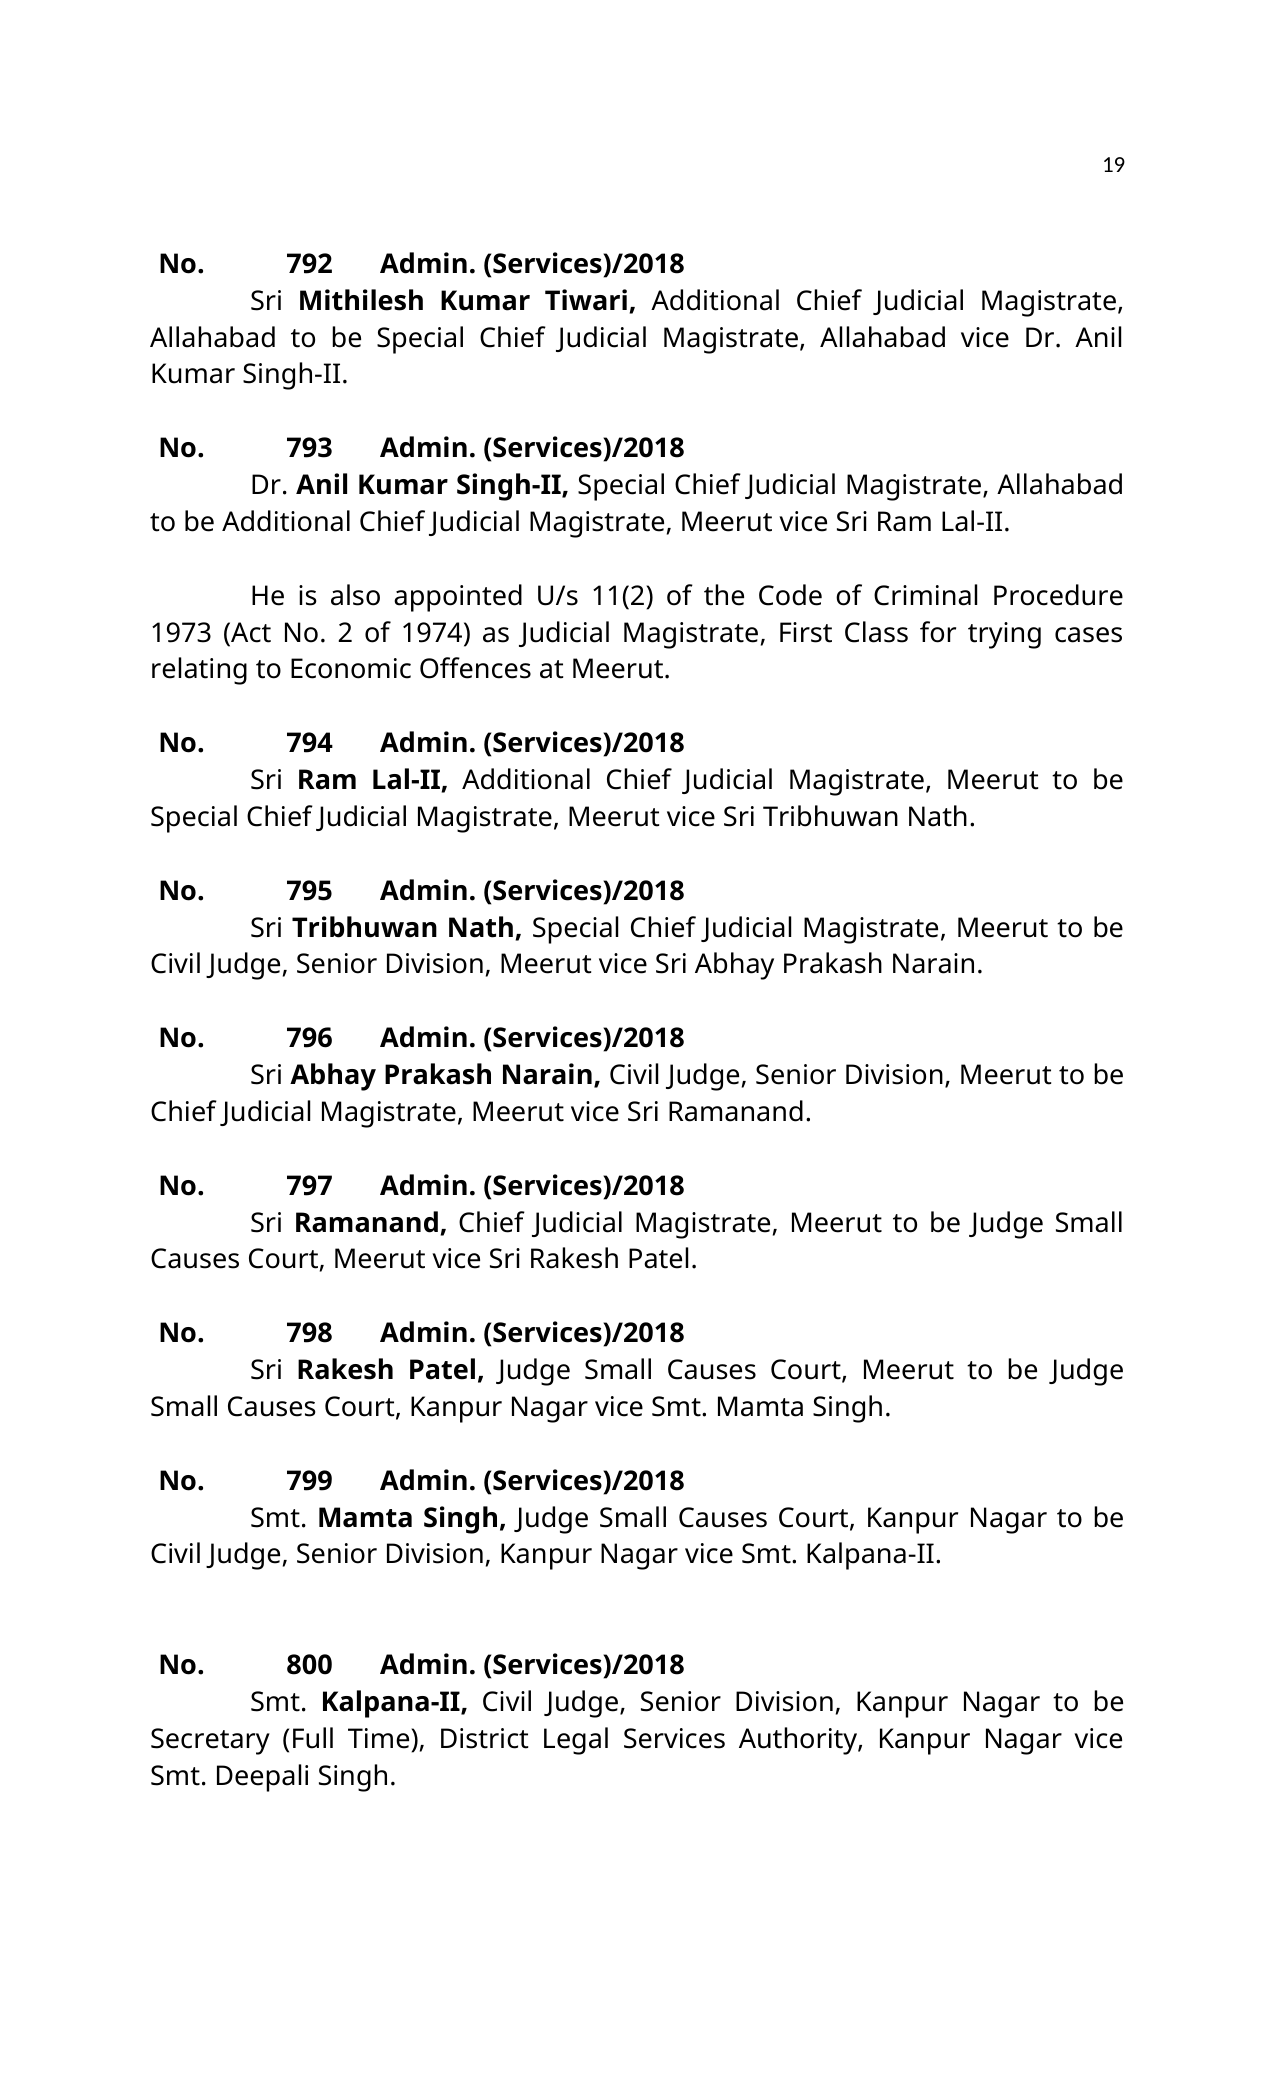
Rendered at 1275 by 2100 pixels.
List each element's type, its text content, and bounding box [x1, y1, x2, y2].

table_header No. [147, 1646, 237, 1682]
table_header No. [147, 871, 237, 908]
table_header No. [147, 1461, 237, 1498]
table_header No. [147, 724, 237, 761]
text Sri Ram Lal-II, Additional Chief Judicial Magistrate, Meerut to be Special Chief Judicial Magistrate, Meerut vice Sri Tribhuwan Nath. [150, 761, 1125, 834]
text Sri Ramanand, Chief Judicial Magistrate, Meerut to be Judge Small Causes Court, Meerut vice Sri Rakesh Patel. [150, 1203, 1125, 1277]
table_header [238, 1461, 369, 1498]
table_header [238, 871, 369, 908]
text Sri Abhay Prakash Narain, Civil Judge, Senior Division, Meerut to be Chief Judicial Magistrate, Meerut vice Sri Ramanand. [150, 1056, 1125, 1129]
text Smt. Mamta Singh, Judge Small Causes Court, Kanpur Nagar to be Civil Judge, Senior Division, Kanpur Nagar vice Smt. Kalpana-II. [150, 1498, 1125, 1572]
table_header No. [147, 244, 237, 281]
table_header Admin. (Services)/2018 [369, 429, 716, 466]
table_header Admin. (Services)/2018 [369, 1314, 716, 1351]
table_header No. [147, 1314, 237, 1351]
text He is also appointed U/s 11(2) of the Code of Criminal Procedure 1973 (Act No. 2 of 1974) as Judicial Magistrate, First Class for trying cases relating to Economic Offences at Meerut. [150, 576, 1125, 687]
table_header [238, 1314, 369, 1351]
table_header Admin. (Services)/2018 [369, 1461, 716, 1498]
text Sri Tribhuwan Nath, Special Chief Judicial Magistrate, Meerut to be Civil Judge, Senior Division, Meerut vice Sri Abhay Prakash Narain. [150, 908, 1125, 982]
table_header [238, 244, 369, 281]
table_header No. [147, 1019, 237, 1056]
text Smt. Kalpana-II, Civil Judge, Senior Division, Kanpur Nagar to be Secretary (Full Time), District Legal Services Authority, Kanpur Nagar vice Smt. Deepali Singh. [150, 1682, 1125, 1793]
table_header [238, 429, 369, 466]
text Sri Rakesh Patel, Judge Small Causes Court, Meerut to be Judge Small Causes Court, Kanpur Nagar vice Smt. Mamta Singh. [150, 1351, 1125, 1424]
table_header No. [147, 1166, 237, 1203]
table_header [238, 1166, 369, 1203]
text Dr. Anil Kumar Singh-II, Special Chief Judicial Magistrate, Allahabad to be Additional Chief Judicial Magistrate, Meerut vice Sri Ram Lal-II. [150, 466, 1125, 539]
table_header No. [147, 429, 237, 466]
table_header [238, 1646, 369, 1682]
text Sri Mithilesh Kumar Tiwari, Additional Chief Judicial Magistrate, Allahabad to be Special Chief Judicial Magistrate, Allahabad vice Dr. Anil Kumar Singh-II. [150, 281, 1125, 392]
table_header [238, 724, 369, 761]
table_header Admin. (Services)/2018 [369, 1166, 716, 1203]
table_header Admin. (Services)/2018 [369, 1646, 716, 1682]
table_header [238, 1019, 369, 1056]
table_header Admin. (Services)/2018 [369, 871, 716, 908]
table_header Admin. (Services)/2018 [369, 724, 716, 761]
table_header Admin. (Services)/2018 [369, 1019, 716, 1056]
table_header Admin. (Services)/2018 [369, 244, 716, 281]
